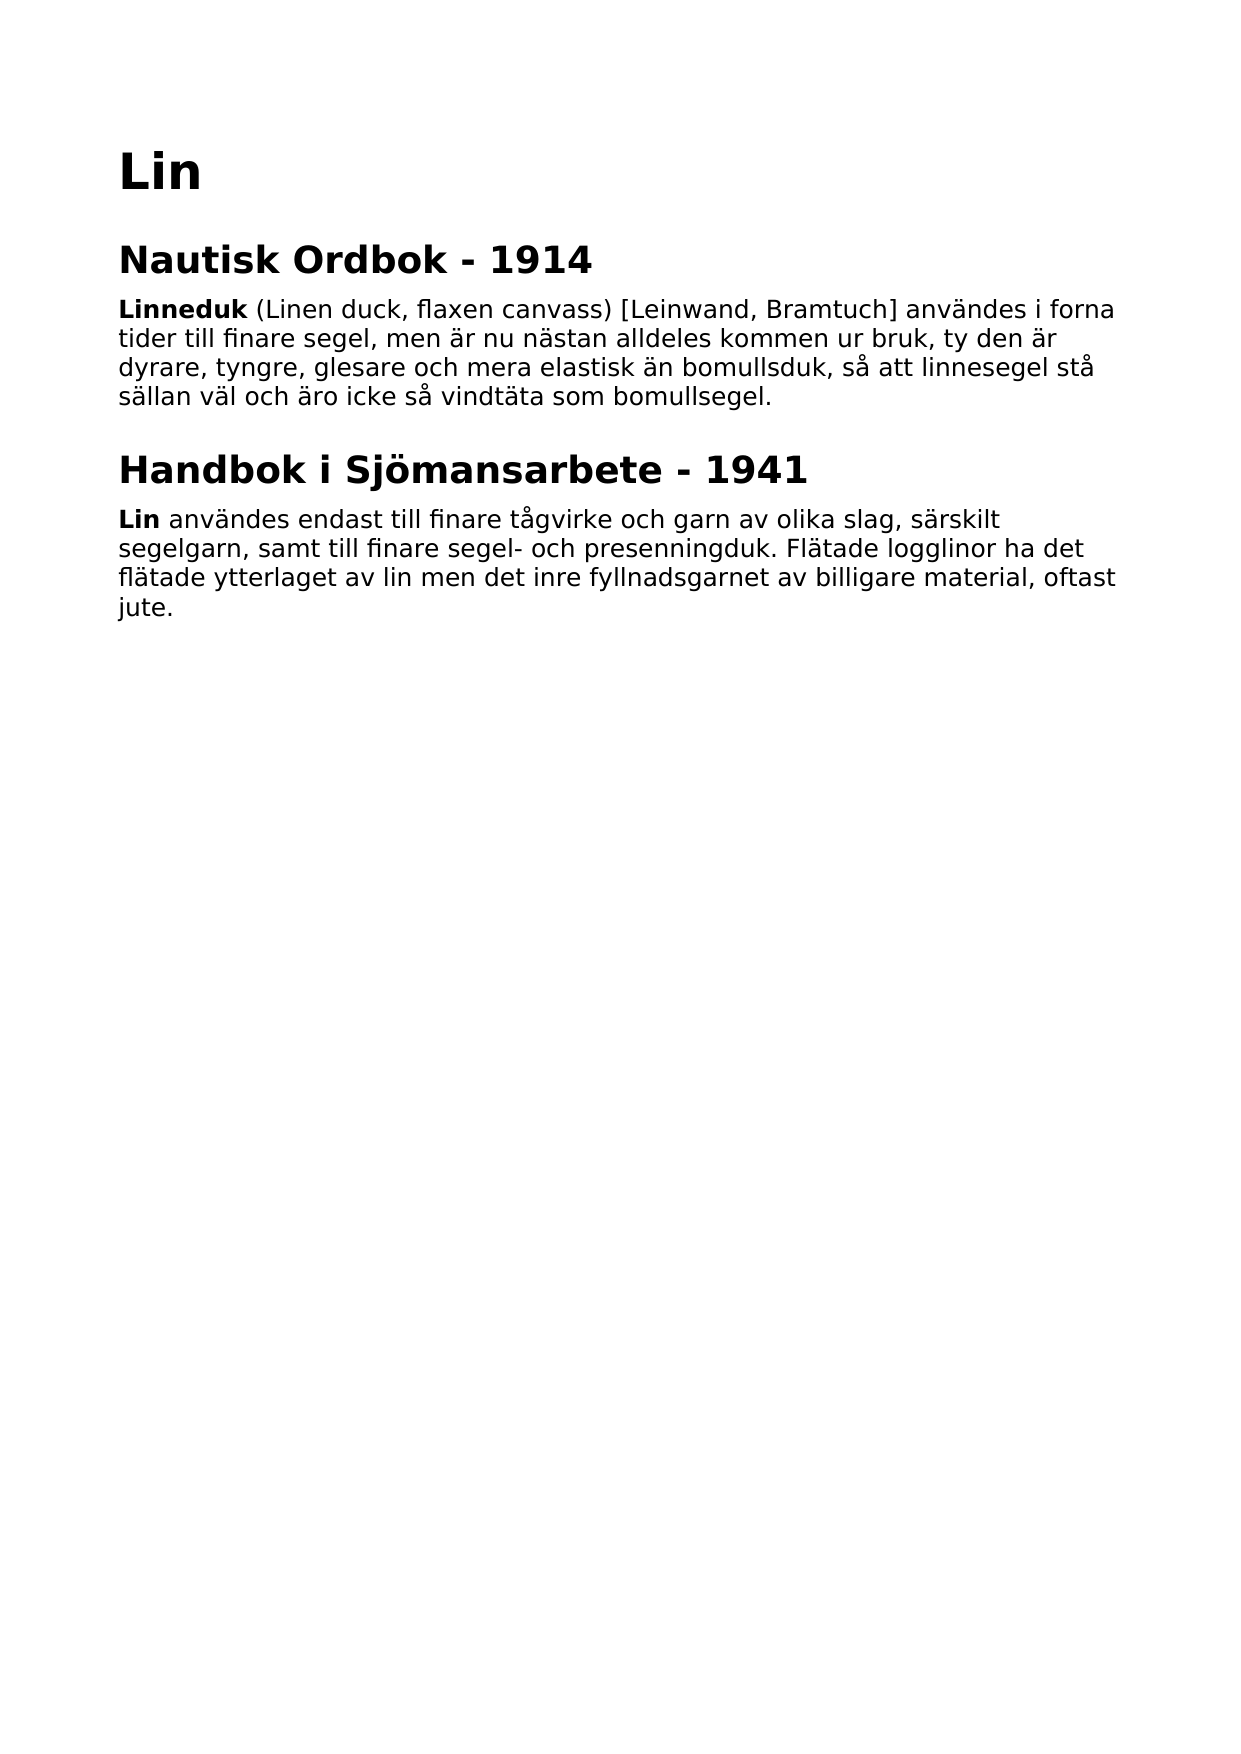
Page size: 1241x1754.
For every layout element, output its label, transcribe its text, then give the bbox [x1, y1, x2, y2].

subtitle Handbok i Sjömansarbete - 1941 [118, 449, 1122, 493]
subtitle Lin [118, 143, 1122, 201]
text Linneduk (Linen duck, flaxen canvass) [Leinwand, Bramtuch] användes i forna tider till finare segel, men är nu nästan all­deles kommen ur bruk, ty den är dyrare, tyngre, glesare och mera elastisk än bomullsduk, så att linnesegel stå sällan väl och äro icke så vindtäta som bomullsegel. [118, 295, 1122, 412]
text Lin användes endast till finare tågvirke och garn av olika slag, särskilt segelgarn, samt till finare segel- och presenningduk. Flätade logglinor ha det flätade ytterlaget av lin men det inre fyllnadsgarnet av billigare material, oftast jute. [118, 505, 1122, 622]
subtitle Nautisk Ordbok - 1914 [118, 239, 1122, 282]
